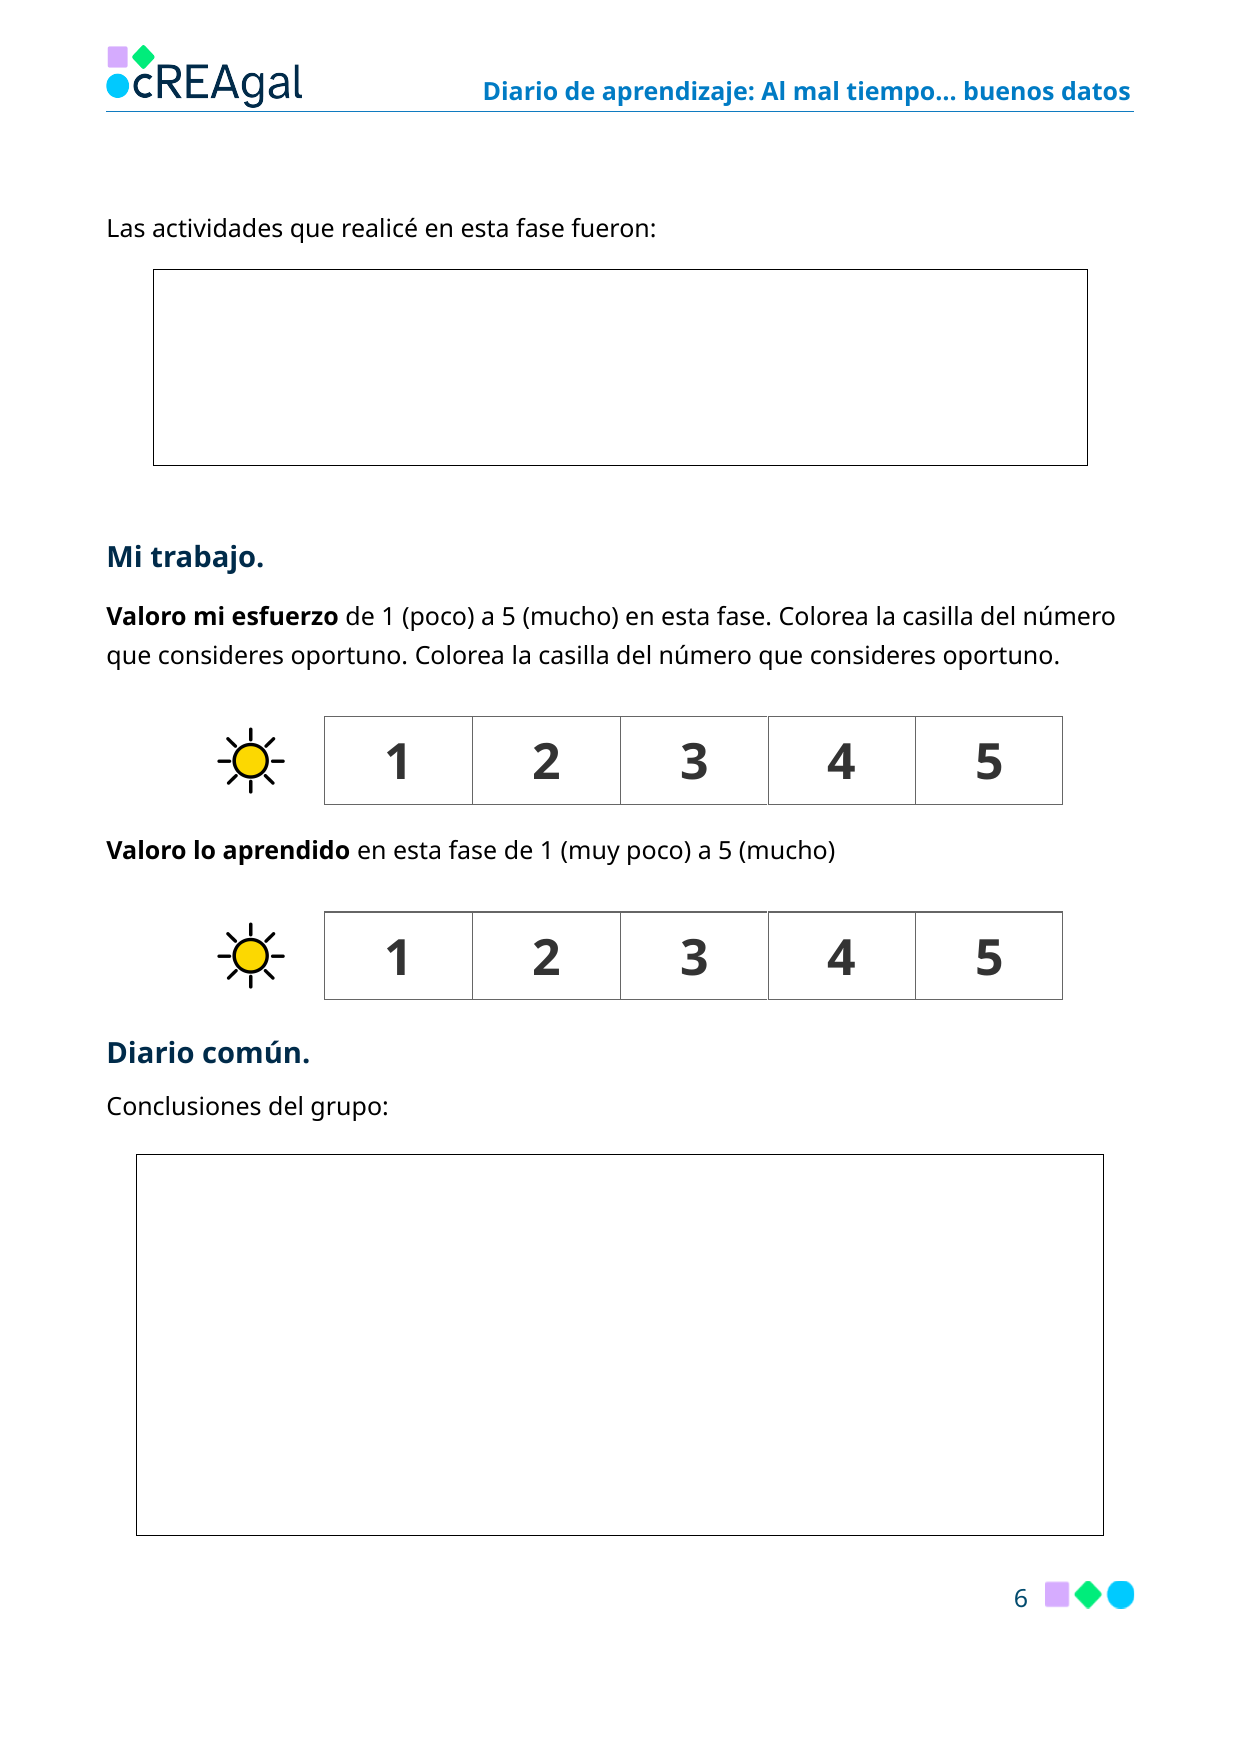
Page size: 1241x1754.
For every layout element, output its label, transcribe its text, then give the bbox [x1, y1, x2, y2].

subtitle Diario común. [106, 1032, 1134, 1072]
table_header 3 [621, 717, 767, 804]
table_header 5 [916, 717, 1062, 804]
table_header [177, 716, 324, 805]
picture [215, 725, 287, 796]
text Las actividades que realicé en esta fase fueron: [106, 211, 1134, 245]
text Conclusiones del grupo: [106, 1088, 1134, 1123]
table_header 4 [769, 913, 915, 999]
subtitle Mi trabajo. [106, 536, 1134, 576]
table_header 1 [325, 717, 472, 804]
table_header [177, 911, 324, 1000]
picture [215, 920, 287, 991]
picture [106, 45, 302, 108]
table_header 4 [769, 717, 915, 804]
table_header 2 [473, 717, 620, 804]
table_header 1 [325, 913, 472, 999]
table_header 2 [473, 913, 620, 999]
text Valoro lo aprendido en esta fase de 1 (muy poco) a 5 (mucho) [106, 833, 1134, 906]
text Valoro mi esfuerzo de 1 (poco) a 5 (mucho) en esta fase. Colorea la casilla del número que consideres oportuno. Colorea la casilla del número que consideres oportuno. [106, 599, 1134, 711]
picture [1124, 1597, 1135, 1609]
table_header 3 [621, 913, 767, 999]
picture [1128, 1581, 1135, 1591]
picture [1045, 1581, 1118, 1609]
table_header 5 [916, 913, 1062, 999]
